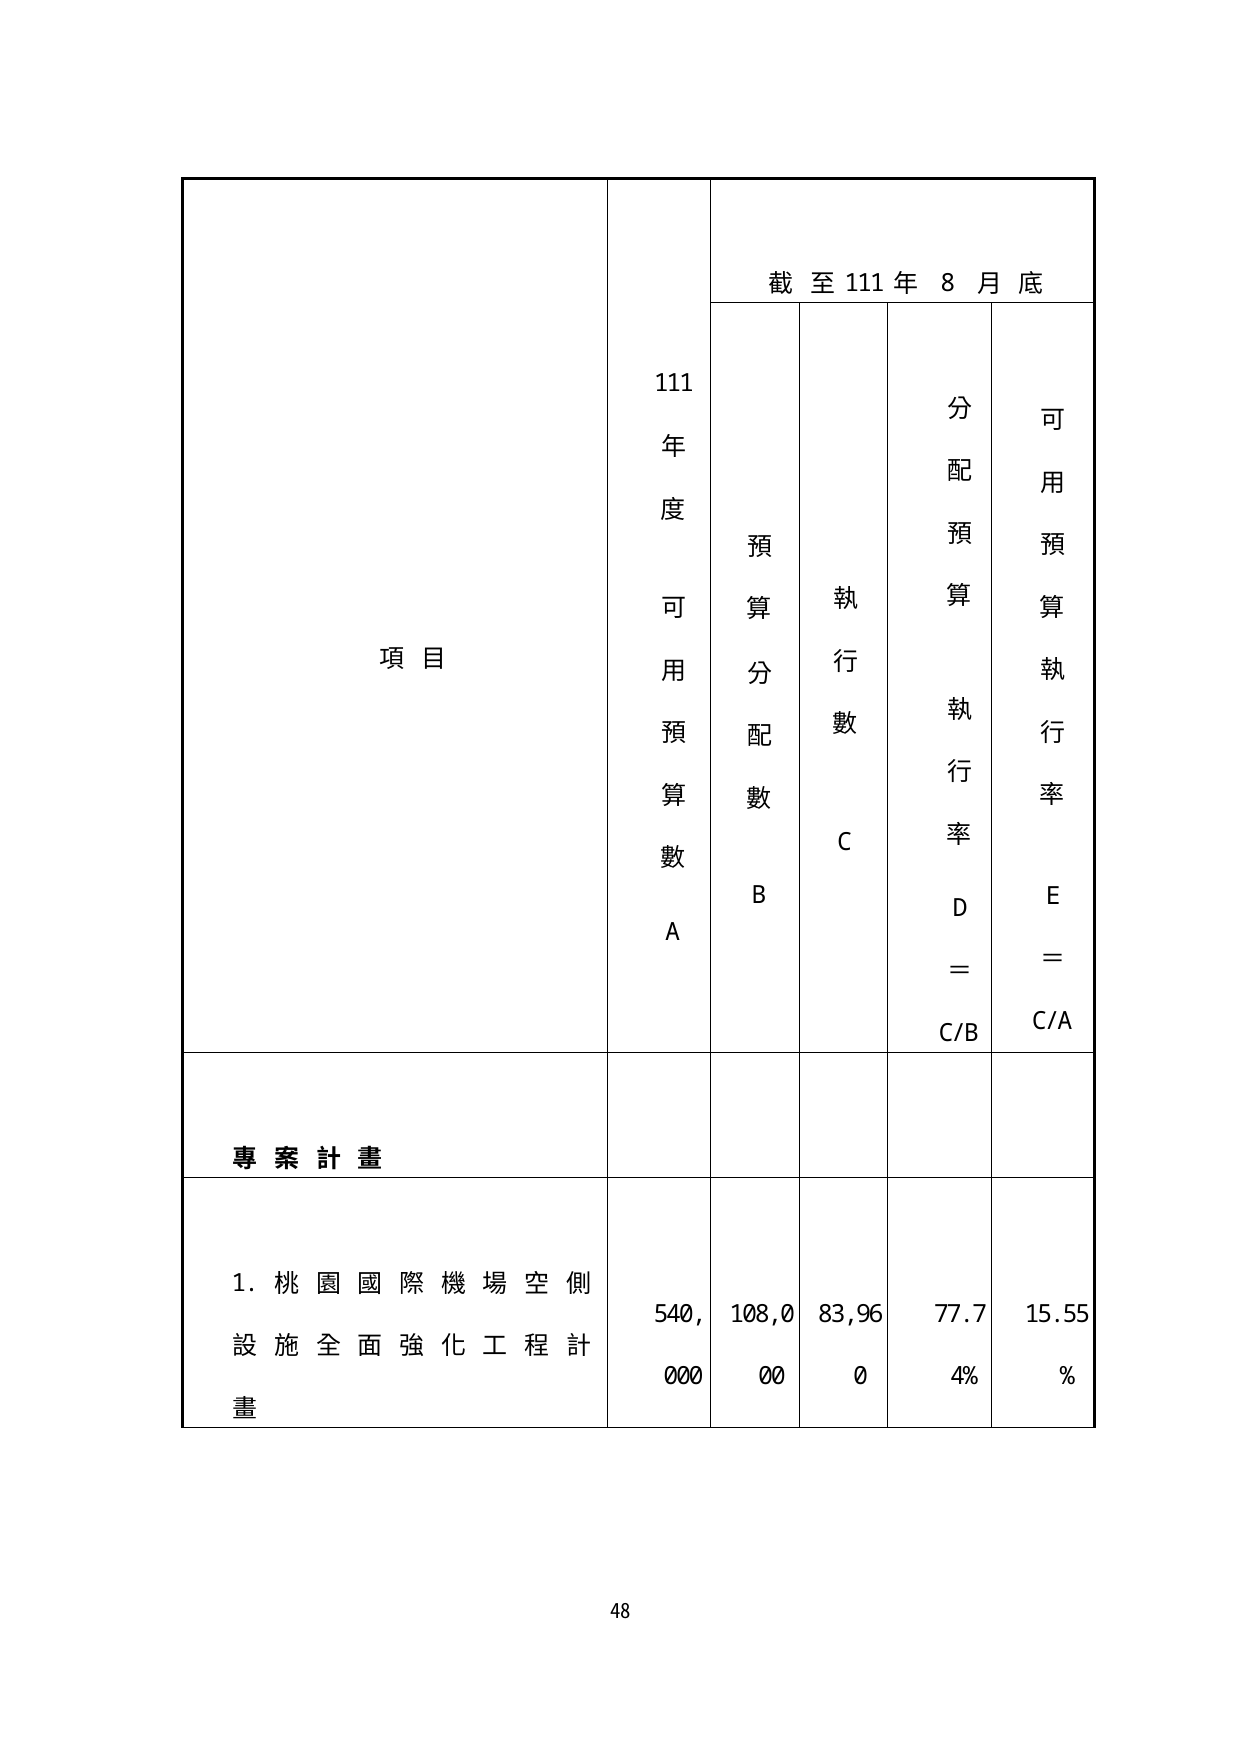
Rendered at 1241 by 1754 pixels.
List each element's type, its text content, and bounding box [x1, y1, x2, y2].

table_cell 專案計畫 [184, 1053, 607, 1177]
table_cell 108,000 [711, 1178, 799, 1427]
table_cell 15.55% [992, 1178, 1093, 1427]
table_cell 1.桃園國際機場空側設施全面強化工程計畫 [184, 1178, 607, 1427]
table_cell 分配預算 執行率 D＝C/B [888, 303, 991, 1052]
table_cell 540,000 [608, 1178, 710, 1427]
table_header 項目 [184, 180, 607, 1052]
table_header 截至111年8月底 [711, 180, 1093, 302]
table_header 111年度 可用預算數 A [608, 180, 710, 1052]
table_cell [800, 1053, 887, 1177]
table_cell [888, 1053, 991, 1177]
table_cell 77.74% [888, 1178, 991, 1427]
table_cell 可用預算 執行率 E＝C/A [992, 303, 1093, 1052]
table_cell 執行數 C [800, 303, 887, 1052]
table_cell [608, 1053, 710, 1177]
table_cell 83,960 [800, 1178, 887, 1427]
table_cell [992, 1053, 1093, 1177]
table_cell [711, 1053, 799, 1177]
table_cell 預算 分配數 B [711, 303, 799, 1052]
